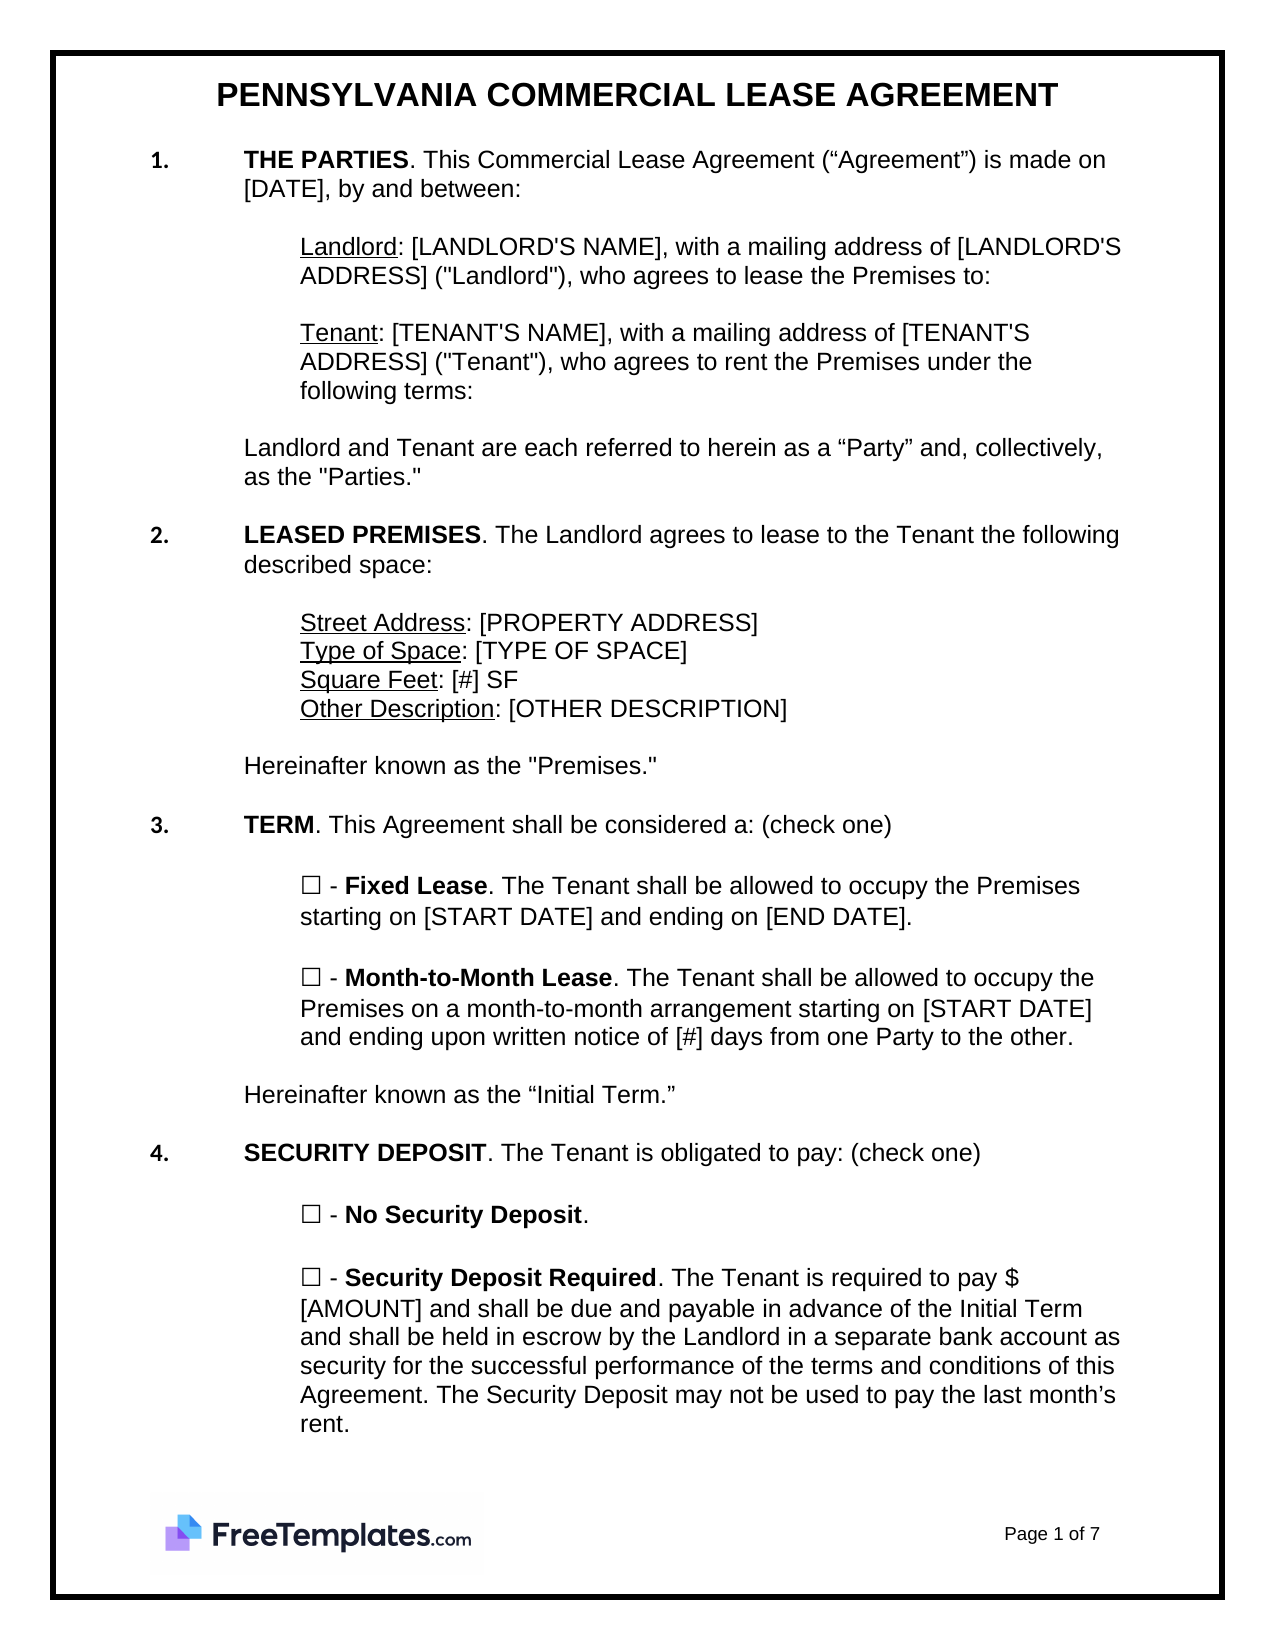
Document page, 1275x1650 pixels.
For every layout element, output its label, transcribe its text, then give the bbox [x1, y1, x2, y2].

list SECURITY DEPOSIT. The Tenant is obligated to pay: (check one) [150, 1137, 1125, 1168]
text Hereinafter known as the "Premises." [244, 751, 1125, 780]
text Other Description: [OTHER DESCRIPTION] [300, 694, 1125, 722]
text Tenant: [TENANT'S NAME], with a mailing address of [TENANT'S ADDRESS] ("Tenant"), who agrees to rent the Premises under the following terms: [300, 318, 1125, 404]
text Landlord: [LANDLORD'S NAME], with a mailing address of [LANDLORD'S ADDRESS] ("Landlord"), who agrees to lease the Premises to: [300, 232, 1125, 289]
text Type of Space: [TYPE OF SPACE] [300, 636, 1125, 665]
list TERM. This Agreement shall be considered a: (check one) [150, 809, 1125, 839]
list THE PARTIES. This Commercial Lease Agreement (“Agreement”) is made on [DATE], by and between: [150, 144, 1125, 203]
text ☐ - Security Deposit Required. The Tenant is required to pay $[AMOUNT] and shall be due and payable in advance of the Initial Term and shall be held in escrow by the Landlord in a separate bank account as security for the successful performance of the terms and conditions of this Agreement. The Security Deposit may not be used to pay the last month’s rent. [300, 1259, 1125, 1437]
text Hereinafter known as the “Initial Term.” [244, 1080, 1125, 1109]
text ☐ - Fixed Lease. The Tenant shall be allowed to occupy the Premises starting on [START DATE] and ending on [END DATE]. [300, 868, 1125, 931]
text PENNSYLVANIA COMMERCIAL LEASE AGREEMENT [150, 75, 1125, 113]
text ☐ - Month-to-Month Lease. The Tenant shall be allowed to occupy the Premises on a month-to-month arrangement starting on [START DATE] and ending upon written notice of [#] days from one Party to the other. [300, 959, 1125, 1051]
text ☐ - No Security Deposit. [300, 1197, 1125, 1231]
text Landlord and Tenant are each referred to herein as a “Party” and, collectively, as the "Parties." [244, 433, 1125, 491]
text Square Feet: [#] SF [300, 665, 1125, 694]
list LEASED PREMISES. The Landlord agrees to lease to the Tenant the following described space: [150, 519, 1125, 579]
text Street Address: [PROPERTY ADDRESS] [300, 607, 1125, 636]
